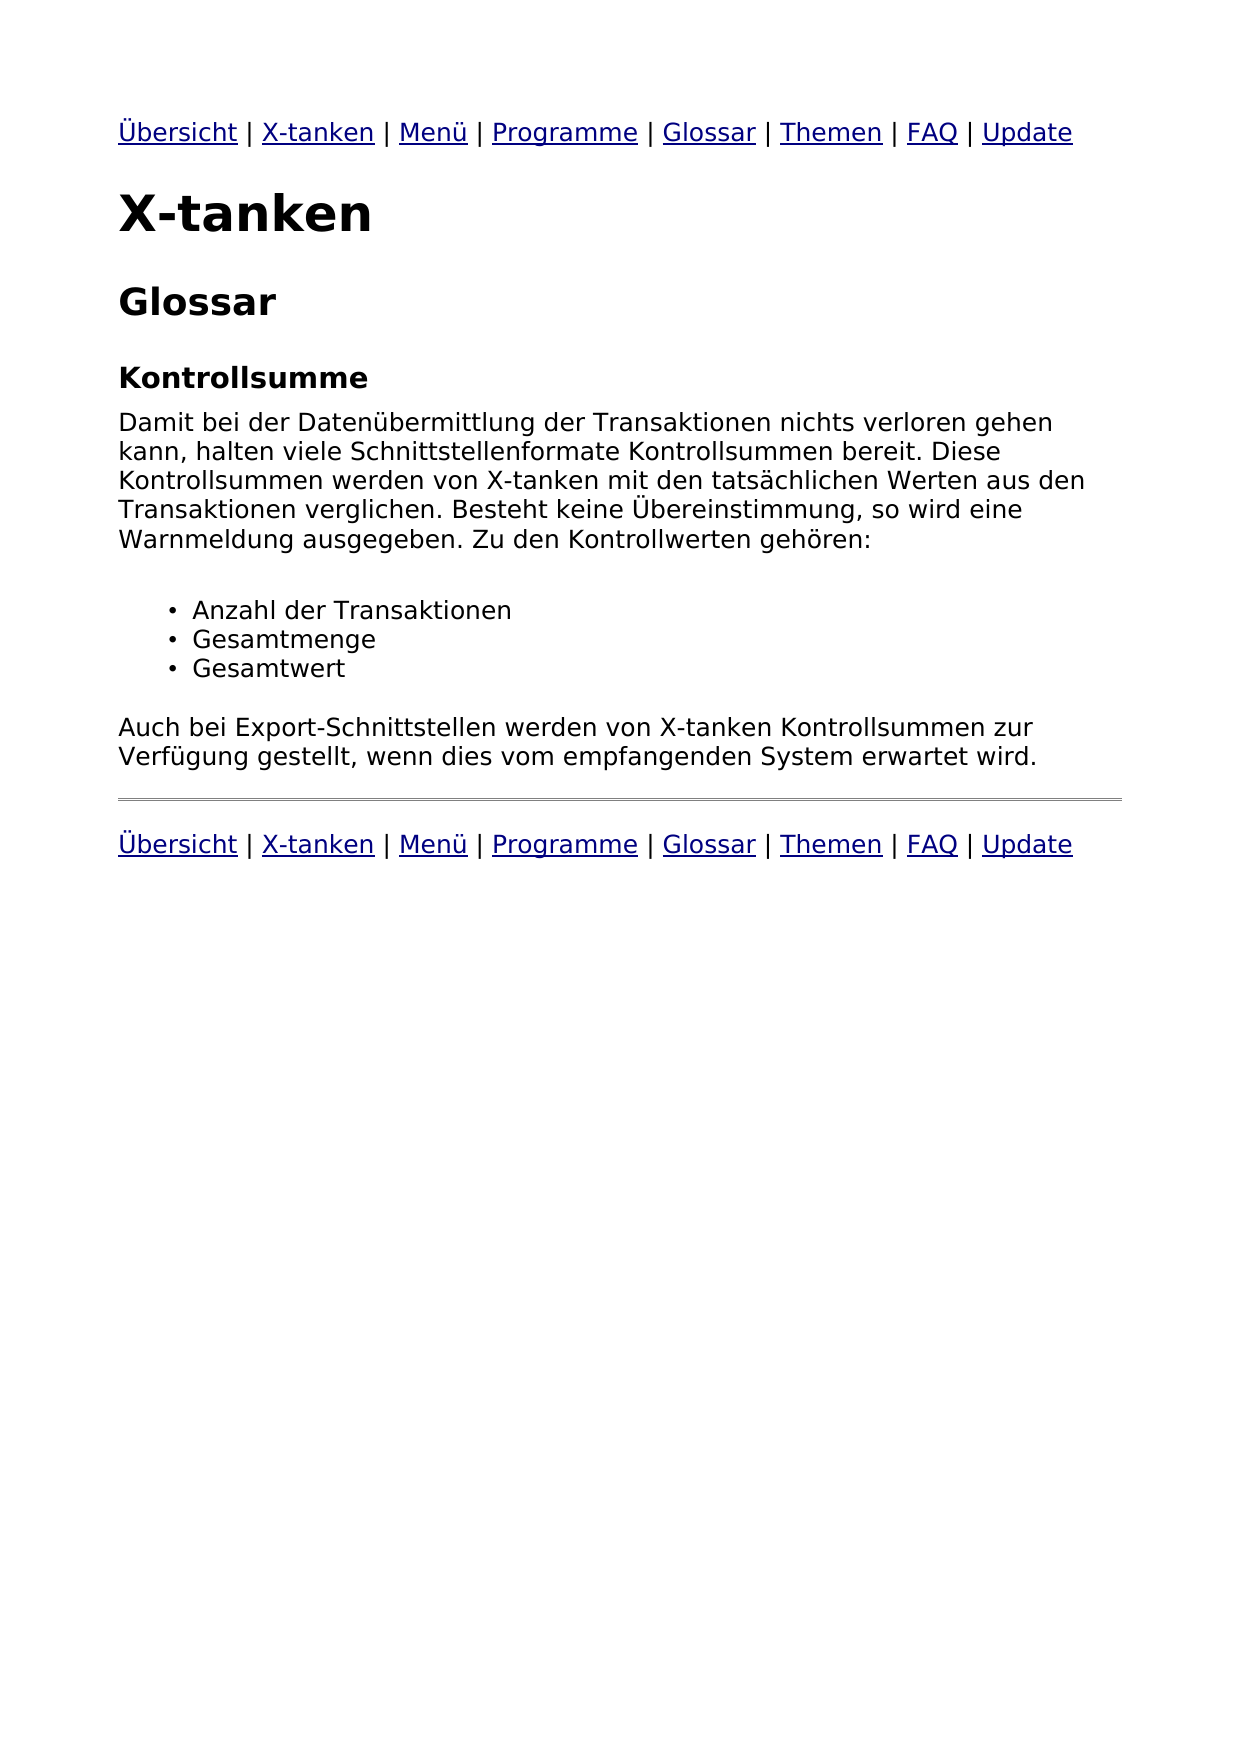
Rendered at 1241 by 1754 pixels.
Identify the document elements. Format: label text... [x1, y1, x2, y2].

text Übersicht | X-tanken | Menü | Programme | Glossar | Themen | FAQ | Update [118, 118, 1122, 147]
subtitle Glossar [118, 281, 1122, 324]
text Damit bei der Datenübermittlung der Transaktionen nichts verloren gehen kann, halten viele Schnittstellenformate Kontrollsummen bereit. Diese Kontrollsummen werden von X-tanken mit den tatsächlichen Werten aus den Transaktionen verglichen. Besteht keine Übereinstimmung, so wird eine Warnmeldung ausgegeben. Zu den Kontrollwerten gehören: [118, 408, 1122, 554]
list Gesamtwert [177, 654, 1122, 683]
text Übersicht | X-tanken | Menü | Programme | Glossar | Themen | FAQ | Update [118, 830, 1122, 859]
subtitle Kontrollsumme [118, 362, 1122, 396]
list Gesamtmenge [177, 625, 1122, 654]
subtitle X-tanken [118, 185, 1122, 243]
list Anzahl der Transaktionen [177, 596, 1122, 625]
text Auch bei Export-Schnittstellen werden von X-tanken Kontrollsummen zur Verfügung gestellt, wenn dies vom empfangenden System erwartet wird. [118, 713, 1122, 771]
